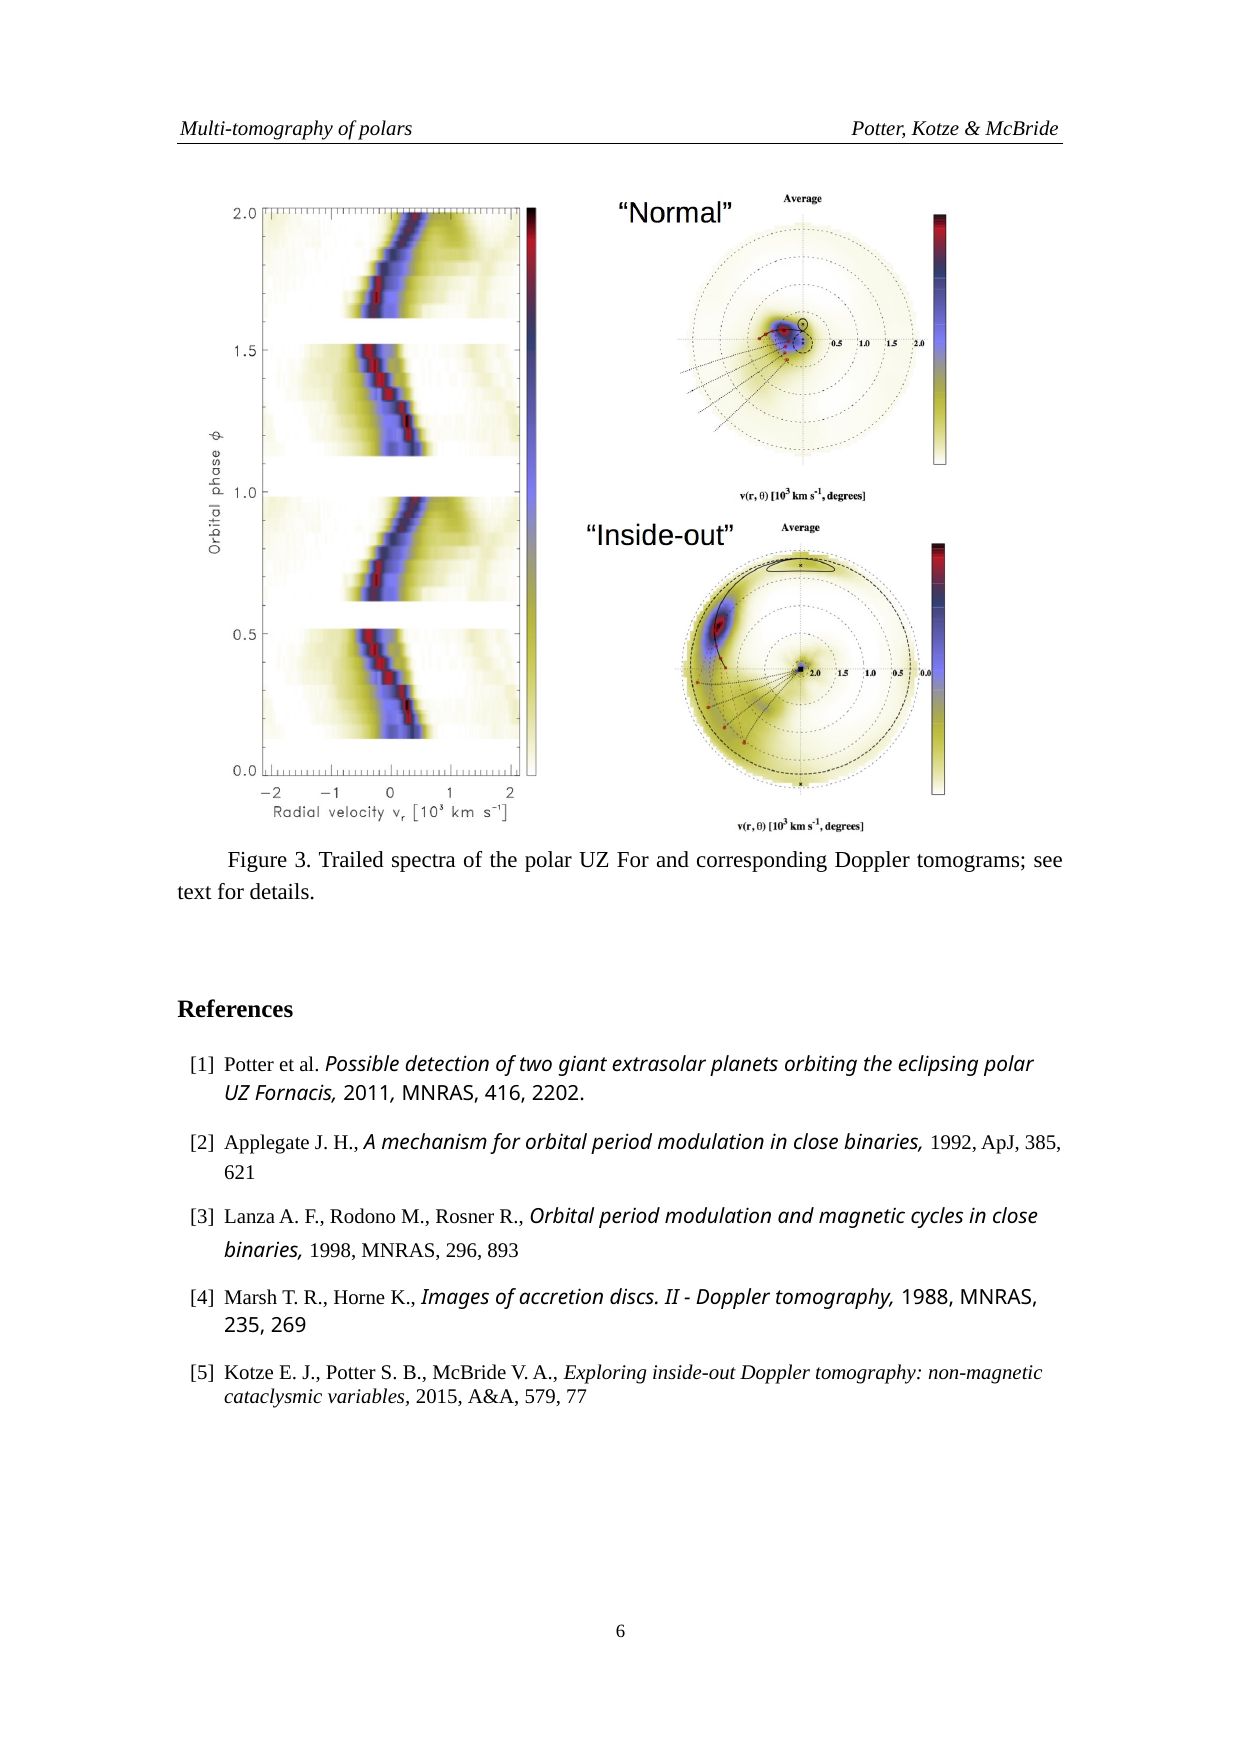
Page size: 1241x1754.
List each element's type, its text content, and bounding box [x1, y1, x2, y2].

list Lanza A. F., Rodono M., Rosner R., Orbital period modulation and magnetic cycles in close binaries, 1998, MNRAS, 296, 893 [214, 1202, 1063, 1264]
list Potter et al. Possible detection of two giant extrasolar planets orbiting the eclipsing polar UZ Fornacis, 2011, MNRAS, 416, 2202. [214, 1049, 1063, 1106]
list Kotze E. J., Potter S. B., McBride V. A., Exploring inside-out Doppler tomography: non-magnetic cataclysmic variables, 2015, A&A, 579, 77 [214, 1360, 1063, 1408]
list Marsh T. R., Horne K., Images of accretion discs. II - Doppler tomography, 1988, MNRAS, 235, 269 [214, 1282, 1063, 1339]
picture [177, 177, 1064, 842]
text Figure 3. Trailed spectra of the polar UZ For and corresponding Doppler tomograms; see text for details. [177, 842, 1063, 904]
list Applegate J. H., A mechanism for orbital period modulation in close binaries, 1992, ApJ, 385, 621 [214, 1127, 1063, 1184]
subtitle References [177, 994, 1063, 1023]
